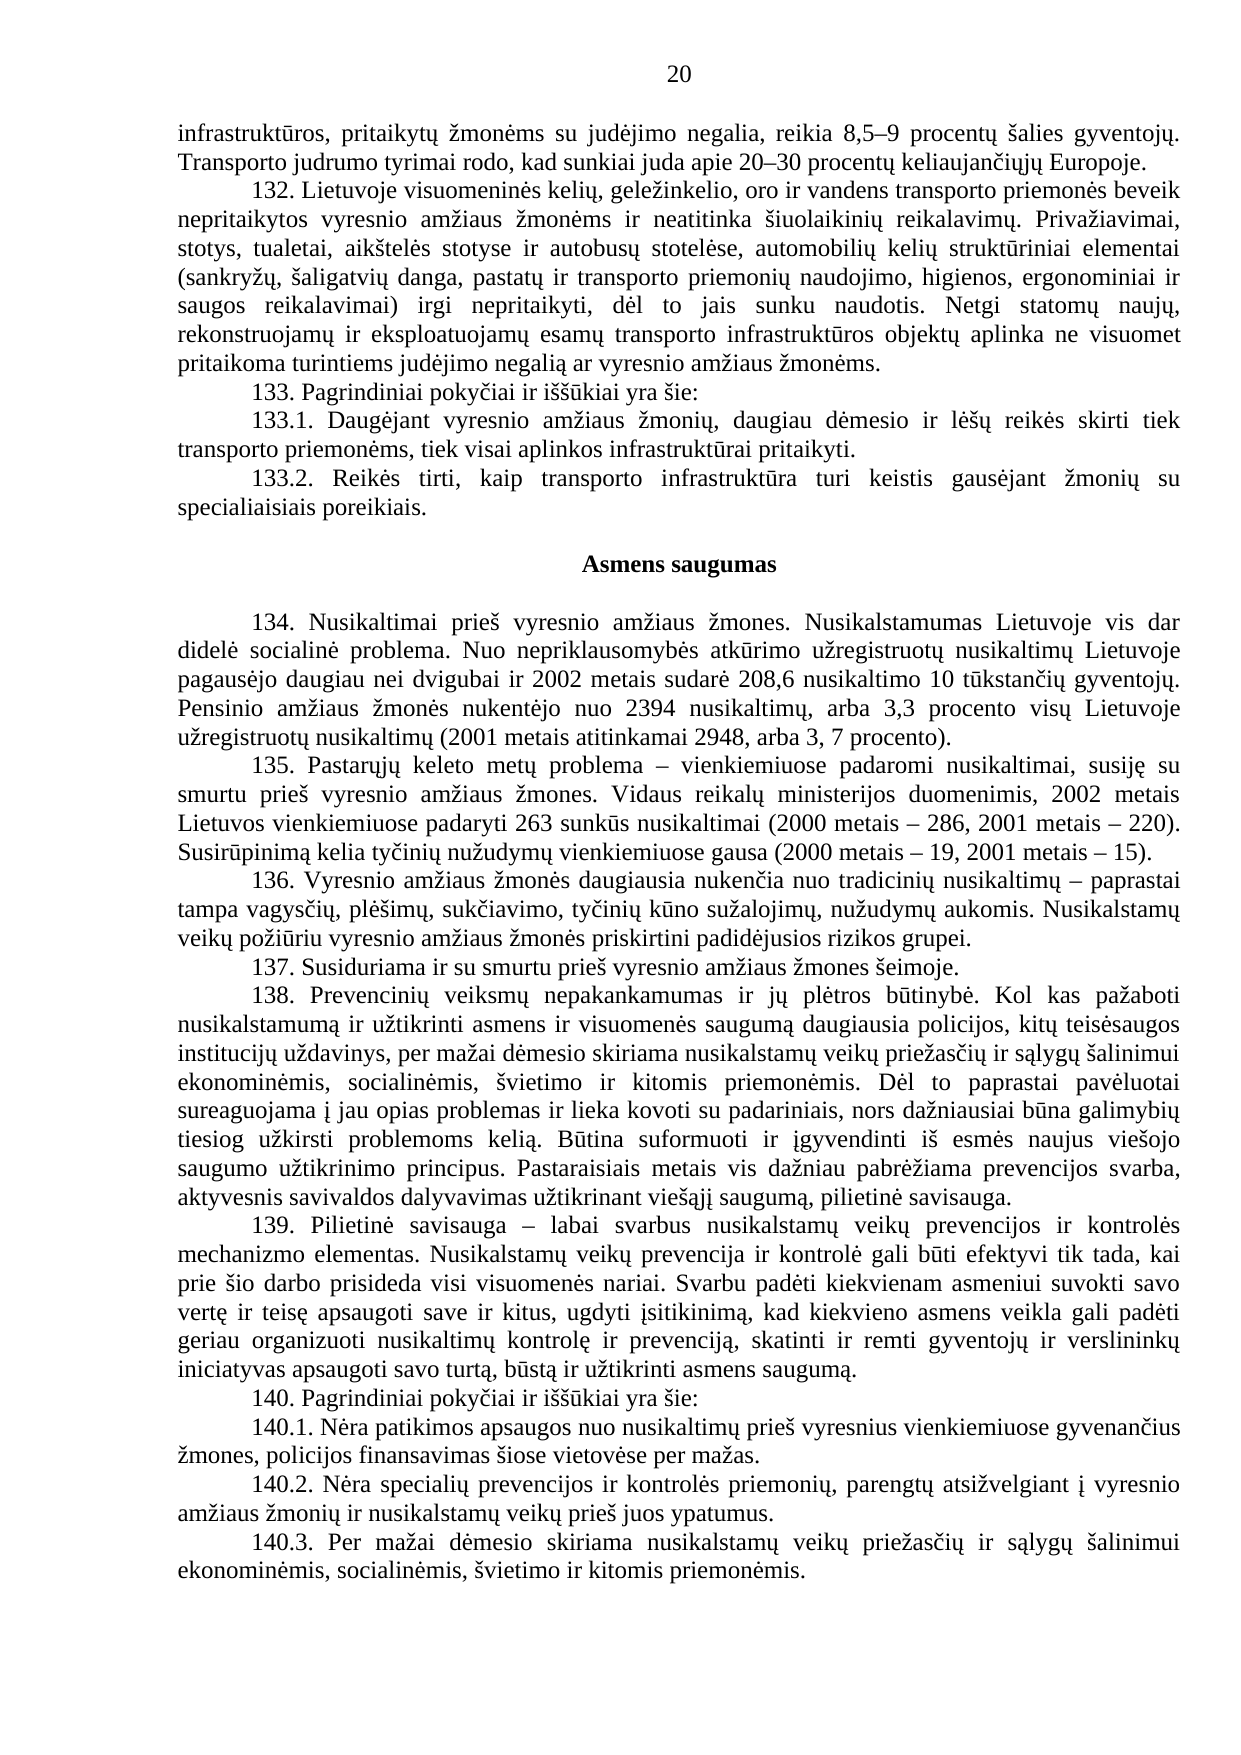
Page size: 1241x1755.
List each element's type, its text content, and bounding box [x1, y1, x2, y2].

text 139. Pilietinė savisauga – labai svarbus nusikalstamų veikų prevencijos ir kontrolės mechanizmo elementas. Nusikalstamų veikų prevencija ir kontrolė gali būti efektyvi tik tada, kai prie šio darbo prisideda visi visuomenės nariai. Svarbu padėti kiekvienam asmeniui suvokti savo vertę ir teisę apsaugoti save ir kitus, ugdyti įsitikinimą, kad kiekvieno asmens veikla gali padėti geriau organizuoti nusikaltimų kontrolę ir prevenciją, skatinti ir remti gyventojų ir verslininkų iniciatyvas apsaugoti savo turtą, būstą ir užtikrinti asmens saugumą. [177, 1211, 1181, 1383]
text 134. Nusikaltimai prieš vyresnio amžiaus žmones. Nusikalstamumas Lietuvoje vis dar didelė socialinė problema. Nuo nepriklausomybės atkūrimo užregistruotų nusikaltimų Lietuvoje pagausėjo daugiau nei dvigubai ir 2002 metais sudarė 208,6 nusikaltimo 10 tūkstančių gyventojų. Pensinio amžiaus žmonės nukentėjo nuo 2394 nusikaltimų, arba 3,3 procento visų Lietuvoje užregistruotų nusikaltimų (2001 metais atitinkamai 2948, arba 3, 7 procento). [177, 607, 1181, 751]
text 133.1. Daugėjant vyresnio amžiaus žmonių, daugiau dėmesio ir lėšų reikės skirti tiek transporto priemonėms, tiek visai aplinkos infrastruktūrai pritaikyti. [177, 406, 1181, 463]
text 133. Pagrindiniai pokyčiai ir iššūkiai yra šie: [177, 377, 1181, 406]
text 140.3. Per mažai dėmesio skiriama nusikalstamų veikų priežasčių ir sąlygų šalinimui ekonominėmis, socialinėmis, švietimo ir kitomis priemonėmis. [177, 1527, 1181, 1584]
text infrastruktūros, pritaikytų žmonėms su judėjimo negalia, reikia 8,5–9 procentų šalies gyventojų. Transporto judrumo tyrimai rodo, kad sunkiai juda apie 20–30 procentų keliaujančiųjų Europoje. [177, 118, 1181, 176]
text 140. Pagrindiniai pokyčiai ir iššūkiai yra šie: [177, 1383, 1181, 1412]
text Asmens saugumas [177, 549, 1181, 578]
text 136. Vyresnio amžiaus žmonės daugiausia nukenčia nuo tradicinių nusikaltimų – paprastai tampa vagysčių, plėšimų, sukčiavimo, tyčinių kūno sužalojimų, nužudymų aukomis. Nusikalstamų veikų požiūriu vyresnio amžiaus žmonės priskirtini padidėjusios rizikos grupei. [177, 866, 1181, 952]
text 138. Prevencinių veiksmų nepakankamumas ir jų plėtros būtinybė. Kol kas pažaboti nusikalstamumą ir užtikrinti asmens ir visuomenės saugumą daugiausia policijos, kitų teisėsaugos institucijų uždavinys, per mažai dėmesio skiriama nusikalstamų veikų priežasčių ir sąlygų šalinimui ekonominėmis, socialinėmis, švietimo ir kitomis priemonėmis. Dėl to paprastai pavėluotai sureaguojama į jau opias problemas ir lieka kovoti su padariniais, nors dažniausiai būna galimybių tiesiog užkirsti problemoms kelią. Būtina suformuoti ir įgyvendinti iš esmės naujus viešojo saugumo užtikrinimo principus. Pastaraisiais metais vis dažniau pabrėžiama prevencijos svarba, aktyvesnis savivaldos dalyvavimas užtikrinant viešąjį saugumą, pilietinė savisauga. [177, 981, 1181, 1211]
text 132. Lietuvoje visuomeninės kelių, geležinkelio, oro ir vandens transporto priemonės beveik nepritaikytos vyresnio amžiaus žmonėms ir neatitinka šiuolaikinių reikalavimų. Privažiavimai, stotys, tualetai, aikštelės stotyse ir autobusų stotelėse, automobilių kelių struktūriniai elementai (sankryžų, šaligatvių danga, pastatų ir transporto priemonių naudojimo, higienos, ergonominiai ir saugos reikalavimai) irgi nepritaikyti, dėl to jais sunku naudotis. Netgi statomų naujų, rekonstruojamų ir eksploatuojamų esamų transporto infrastruktūros objektų aplinka ne visuomet pritaikoma turintiems judėjimo negalią ar vyresnio amžiaus žmonėms. [177, 176, 1181, 377]
text 135. Pastarųjų keleto metų problema – vienkiemiuose padaromi nusikaltimai, susiję su smurtu prieš vyresnio amžiaus žmones. Vidaus reikalų ministerijos duomenimis, 2002 metais Lietuvos vienkiemiuose padaryti 263 sunkūs nusikaltimai (2000 metais – 286, 2001 metais – 220). Susirūpinimą kelia tyčinių nužudymų vienkiemiuose gausa (2000 metais – 19, 2001 metais – 15). [177, 751, 1181, 866]
text 137. Susiduriama ir su smurtu prieš vyresnio amžiaus žmones šeimoje. [177, 952, 1181, 981]
text 140.2. Nėra specialių prevencijos ir kontrolės priemonių, parengtų atsižvelgiant į vyresnio amžiaus žmonių ir nusikalstamų veikų prieš juos ypatumus. [177, 1469, 1181, 1527]
text 133.2. Reikės tirti, kaip transporto infrastruktūra turi keistis gausėjant žmonių su specialiaisiais poreikiais. [177, 463, 1181, 521]
text 140.1. Nėra patikimos apsaugos nuo nusikaltimų prieš vyresnius vienkiemiuose gyvenančius žmones, policijos finansavimas šiose vietovėse per mažas. [177, 1412, 1181, 1469]
